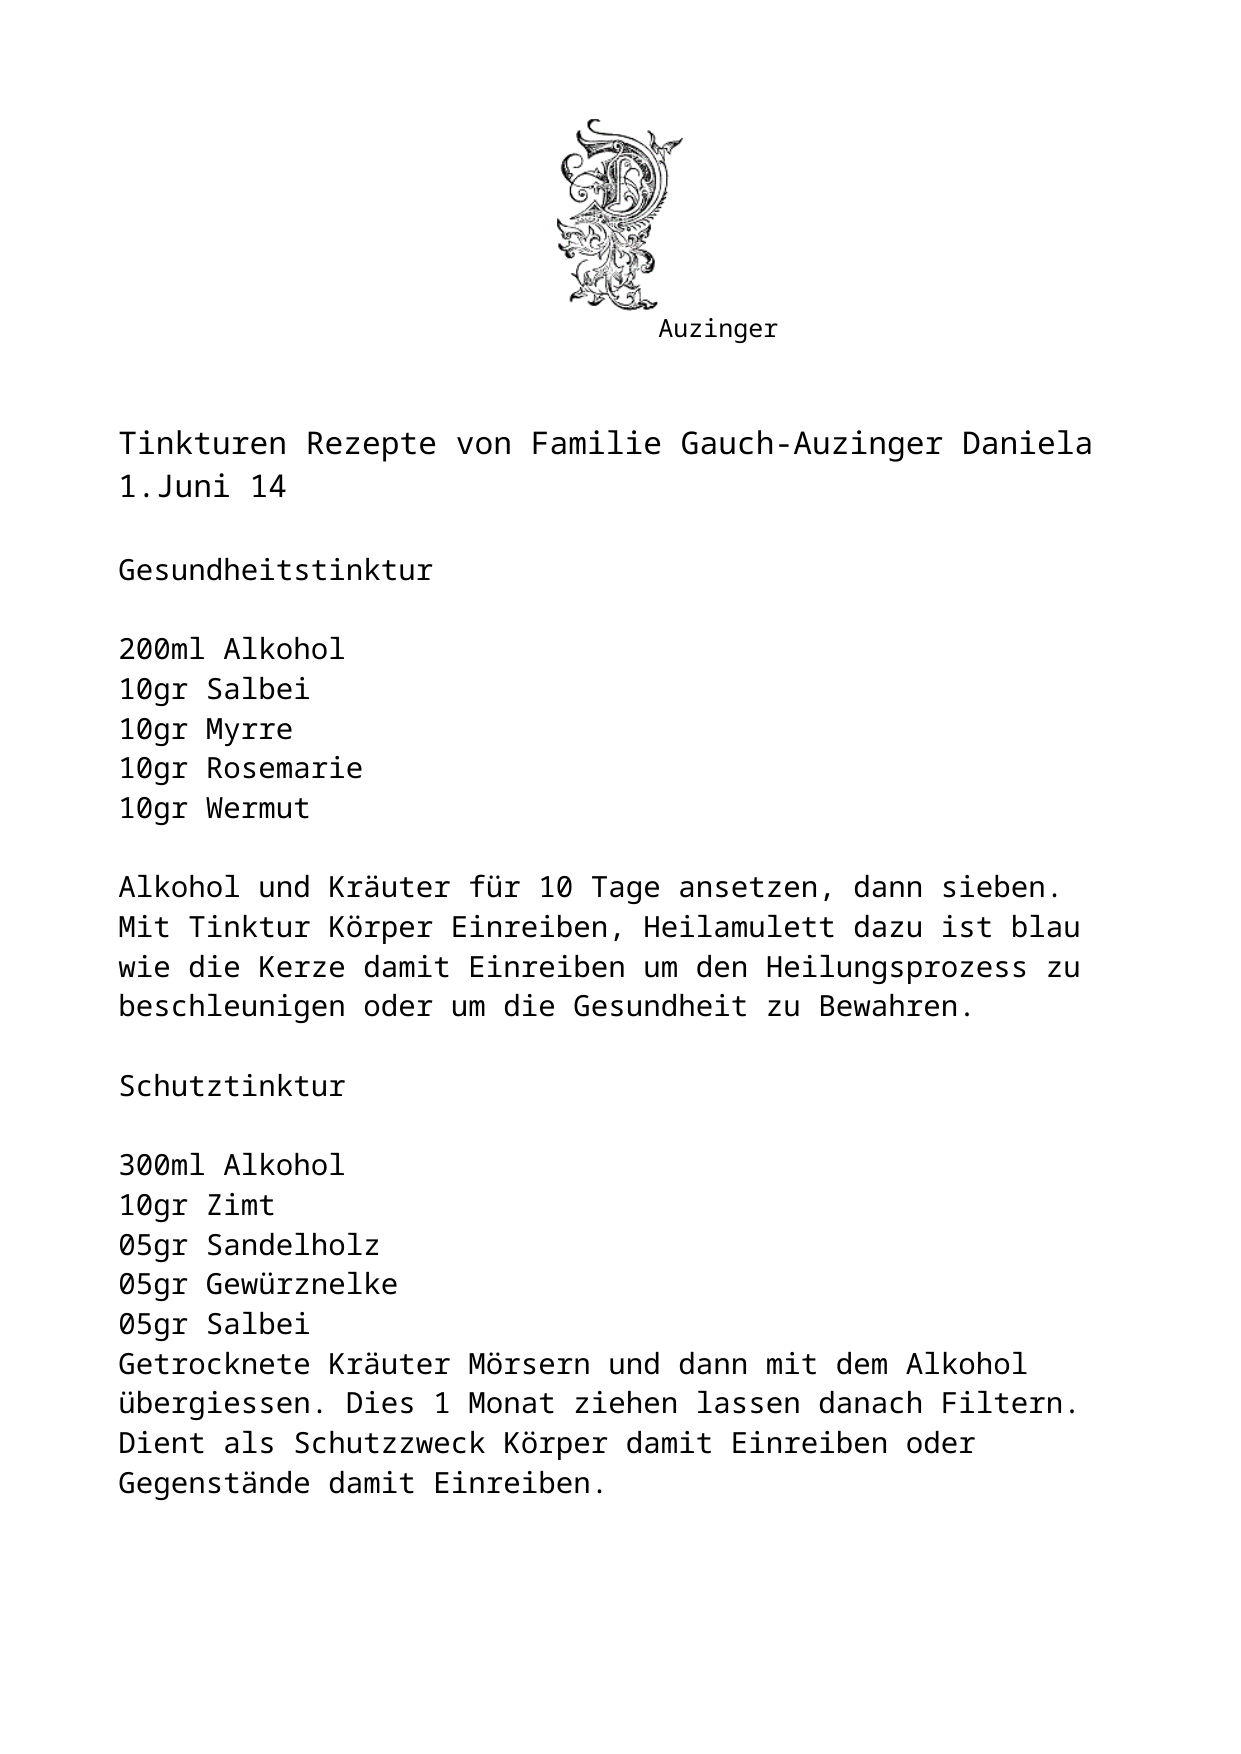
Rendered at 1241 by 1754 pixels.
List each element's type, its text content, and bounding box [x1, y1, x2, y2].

text 10gr Wermut [118, 787, 1122, 827]
text 200ml Alkohol [118, 628, 1122, 668]
text 10gr Salbei [118, 668, 1122, 708]
picture [557, 118, 684, 311]
text Dient als Schutzzweck Körper damit Einreiben oder Gegenstände damit Einreiben. [118, 1422, 1122, 1502]
text 05gr Gewürznelke [118, 1263, 1122, 1303]
text Gesundheitstinktur [118, 549, 1122, 589]
text Schutztinktur [118, 1065, 1122, 1105]
text Tinkturen Rezepte von Familie Gauch-Auzinger Daniela 1.Juni 14 [118, 421, 1122, 507]
text Getrocknete Kräuter Mörsern und dann mit dem Alkohol übergiessen. Dies 1 Monat ziehen lassen danach Filtern. [118, 1343, 1122, 1422]
text 05gr Salbei [118, 1303, 1122, 1343]
text 05gr Sandelholz [118, 1224, 1122, 1263]
text Alkohol und Kräuter für 10 Tage ansetzen, dann sieben. [118, 867, 1122, 906]
text Mit Tinktur Körper Einreiben, Heilamulett dazu ist blau wie die Kerze damit Einreiben um den Heilungsprozess zu beschleunigen oder um die Gesundheit zu Bewahren. [118, 906, 1122, 1025]
text 10gr Zimt [118, 1184, 1122, 1224]
text Auzinger [118, 118, 1122, 345]
text 10gr Myrre [118, 708, 1122, 748]
text 10gr Rosemarie [118, 748, 1122, 787]
text 300ml Alkohol [118, 1144, 1122, 1184]
